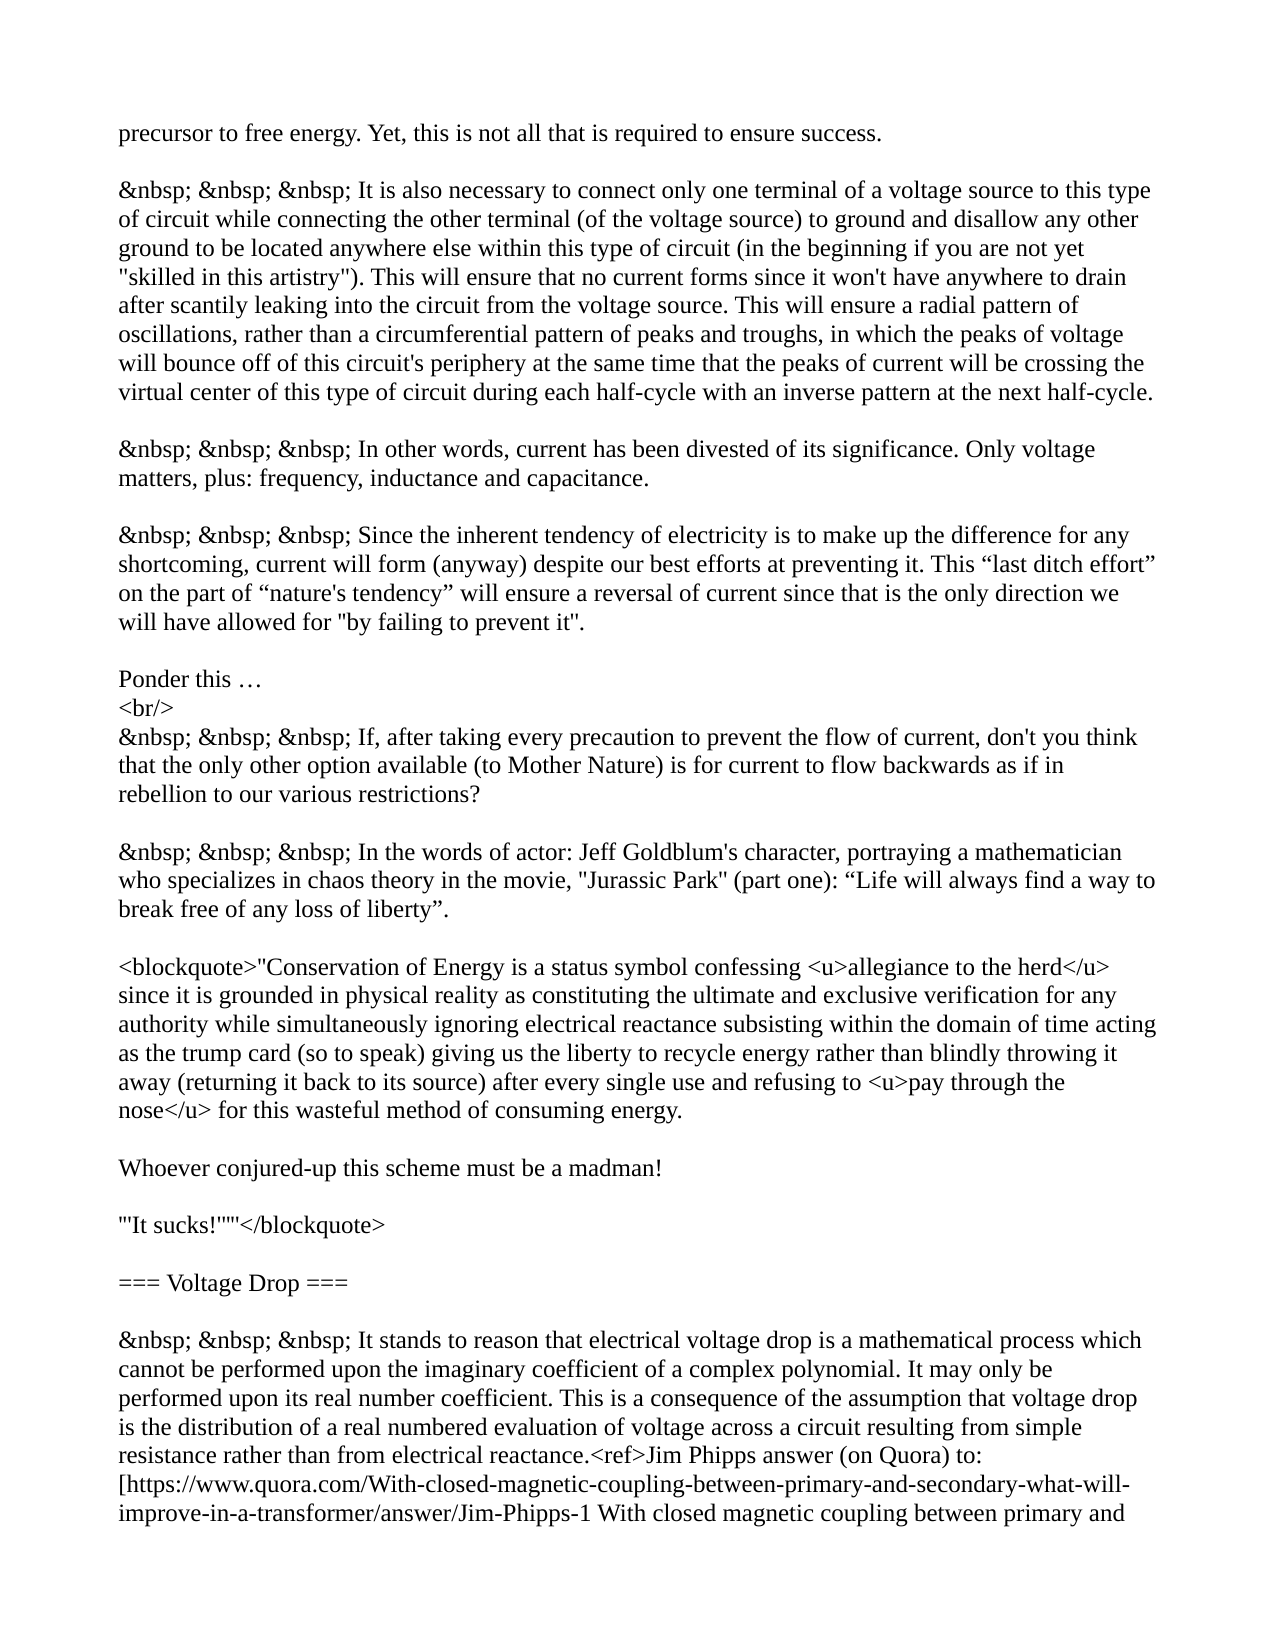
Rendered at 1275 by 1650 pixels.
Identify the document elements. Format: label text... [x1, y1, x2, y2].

text &nbsp; &nbsp; &nbsp; Since the inherent tendency of electricity is to make up the difference for any shortcoming, current will form (anyway) despite our best efforts at preventing it. This “last ditch effort” on the part of “nature's tendency” will ensure a reversal of current since that is the only direction we will have allowed for ''by failing to prevent it''. [118, 521, 1157, 636]
text &nbsp; &nbsp; &nbsp; If, after taking every precaution to prevent the flow of current, don't you think that the only other option available (to Mother Nature) is for current to flow backwards as if in rebellion to our various restrictions? [118, 722, 1157, 808]
text Ponder this … [118, 664, 1157, 693]
text <br/> [118, 693, 1157, 722]
text Whoever conjured-up this scheme must be a madman! [118, 1153, 1157, 1182]
text &nbsp; &nbsp; &nbsp; It stands to reason that electrical voltage drop is a mathematical process which cannot be performed upon the imaginary coefficient of a complex polynomial. It may only be performed upon its real number coefficient. This is a consequence of the assumption that voltage drop is the distribution of a real numbered evaluation of voltage across a circuit resulting from simple resistance rather than from electrical reactance.<ref>Jim Phipps answer (on Quora) to: [https://www.quora.com/With-closed-magnetic-coupling-between-primary-and-secondary-what-will-improve-in-a-transformer/answer/Jim-Phipps-1 With closed magnetic coupling between primary and [118, 1326, 1157, 1527]
text <blockquote>''Conservation of Energy is a status symbol confessing <u>allegiance to the herd</u> since it is grounded in physical reality as constituting the ultimate and exclusive verification for any authority while simultaneously ignoring electrical reactance subsisting within the domain of time acting as the trump card (so to speak) giving us the liberty to recycle energy rather than blindly throwing it away (returning it back to its source) after every single use and refusing to <u>pay through the nose</u> for this wasteful method of consuming energy. [118, 952, 1157, 1124]
text &nbsp; &nbsp; &nbsp; It is also necessary to connect only one terminal of a voltage source to this type of circuit while connecting the other terminal (of the voltage source) to ground and disallow any other ground to be located anywhere else within this type of circuit (in the beginning if you are not yet "skilled in this artistry"). This will ensure that no current forms since it won't have anywhere to drain after scantily leaking into the circuit from the voltage source. This will ensure a radial pattern of oscillations, rather than a circumferential pattern of peaks and troughs, in which the peaks of voltage will bounce off of this circuit's periphery at the same time that the peaks of current will be crossing the virtual center of this type of circuit during each half-cycle with an inverse pattern at the next half-cycle. [118, 176, 1157, 406]
text &nbsp; &nbsp; &nbsp; In other words, current has been divested of its significance. Only voltage matters, plus: frequency, inductance and capacitance. [118, 434, 1157, 492]
text === Voltage Drop === [118, 1268, 1157, 1297]
text precursor to free energy. Yet, this is not all that is required to ensure success. [118, 118, 1157, 147]
text '''It sucks!'''''</blockquote> [118, 1211, 1157, 1239]
text &nbsp; &nbsp; &nbsp; In the words of actor: Jeff Goldblum's character, portraying a mathematician who specializes in chaos theory in the movie, ''Jurassic Park'' (part one): “Life will always find a way to break free of any loss of liberty”. [118, 837, 1157, 923]
